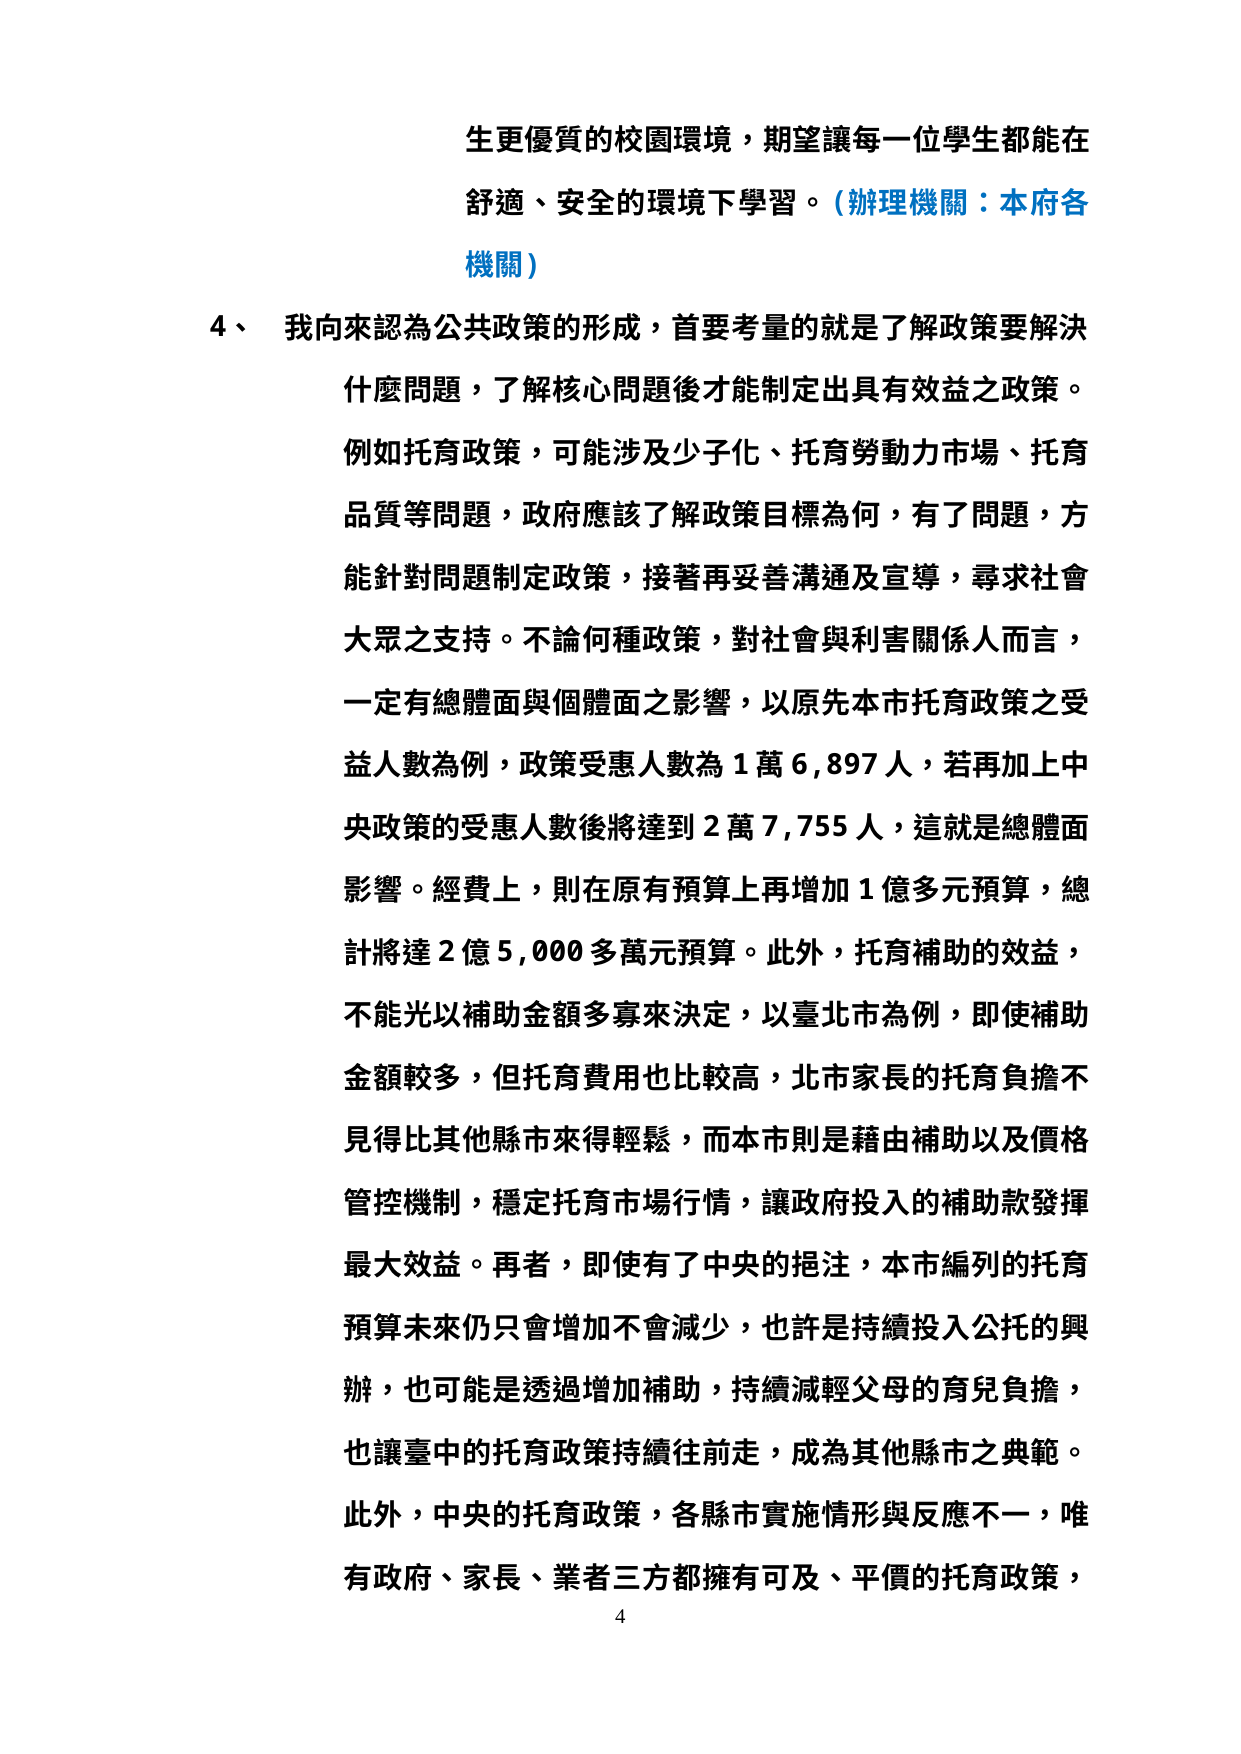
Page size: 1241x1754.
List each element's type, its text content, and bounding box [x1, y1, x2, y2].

list 生更優質的校園環境，期望讓每一位學生都能在舒適、安全的環境下學習。(辦理機關：本府各機關) [357, 96, 1090, 284]
list 我向來認為公共政策的形成，首要考量的就是了解政策要解決什麼問題，了解核心問題後才能制定出具有效益之政策。例如托育政策，可能涉及少子化、托育勞動力市場、托育品質等問題，政府應該了解政策目標為何，有了問題，方能針對問題制定政策，接著再妥善溝通及宣導，尋求社會大眾之支持。不論何種政策，對社會與利害關係人而言，一定有總體面與個體面之影響，以原先本市托育政策之受益人數為例，政策受惠人數為1萬6,897人，若再加上中央政策的受惠人數後將達到2萬7,755人，這就是總體面影響。經費上，則在原有預算上再增加1億多元預算，總計將達2億5,000多萬元預算。此外，托育補助的效益，不能光以補助金額多寡來決定，以臺北市為例，即使補助金額較多，但托育費用也比較高，北市家長的托育負擔不見得比其他縣市來得輕鬆，而本市則是藉由補助以及價格管控機制，穩定托育市場行情，讓政府投入的補助款發揮最大效益。再者，即使有了中央的挹注，本市編列的托育預算未來仍只會增加不會減少，也許是持續投入公托的興辦，也可能是透過增加補助，持續減輕父母的育兒負擔，也讓臺中的托育政策持續往前走，成為其他縣市之典範。此外，中央的托育政策，各縣市實施情形與反應不一，唯有政府、家長、業者三方都擁有可及、平價的托育政策，才能創造多贏，而這中間就需協調、溝通，甚至透過配套措施讓政策得以順利實施。中央因為知道臺中托育政策獲得市民的高度肯定，因此採納臺中托育一條龍模式的精神，由行政院推出0~2歲準公共化托育政策，同樣直接將托育補助款撥給家長，讓政策更有效益，因為如果將補助交給幼兒園、托嬰中心或保母，經過報帳等行政程序，往往會拖延2個月以上的時間，家長須先墊款，而且行政作業對保母或機構來講也會增加很多成本。而臺中經驗再度成為全國典範，相信也讓臺中人感到萬分驕傲。(辦理機關：本府各機關) [209, 284, 1090, 1596]
